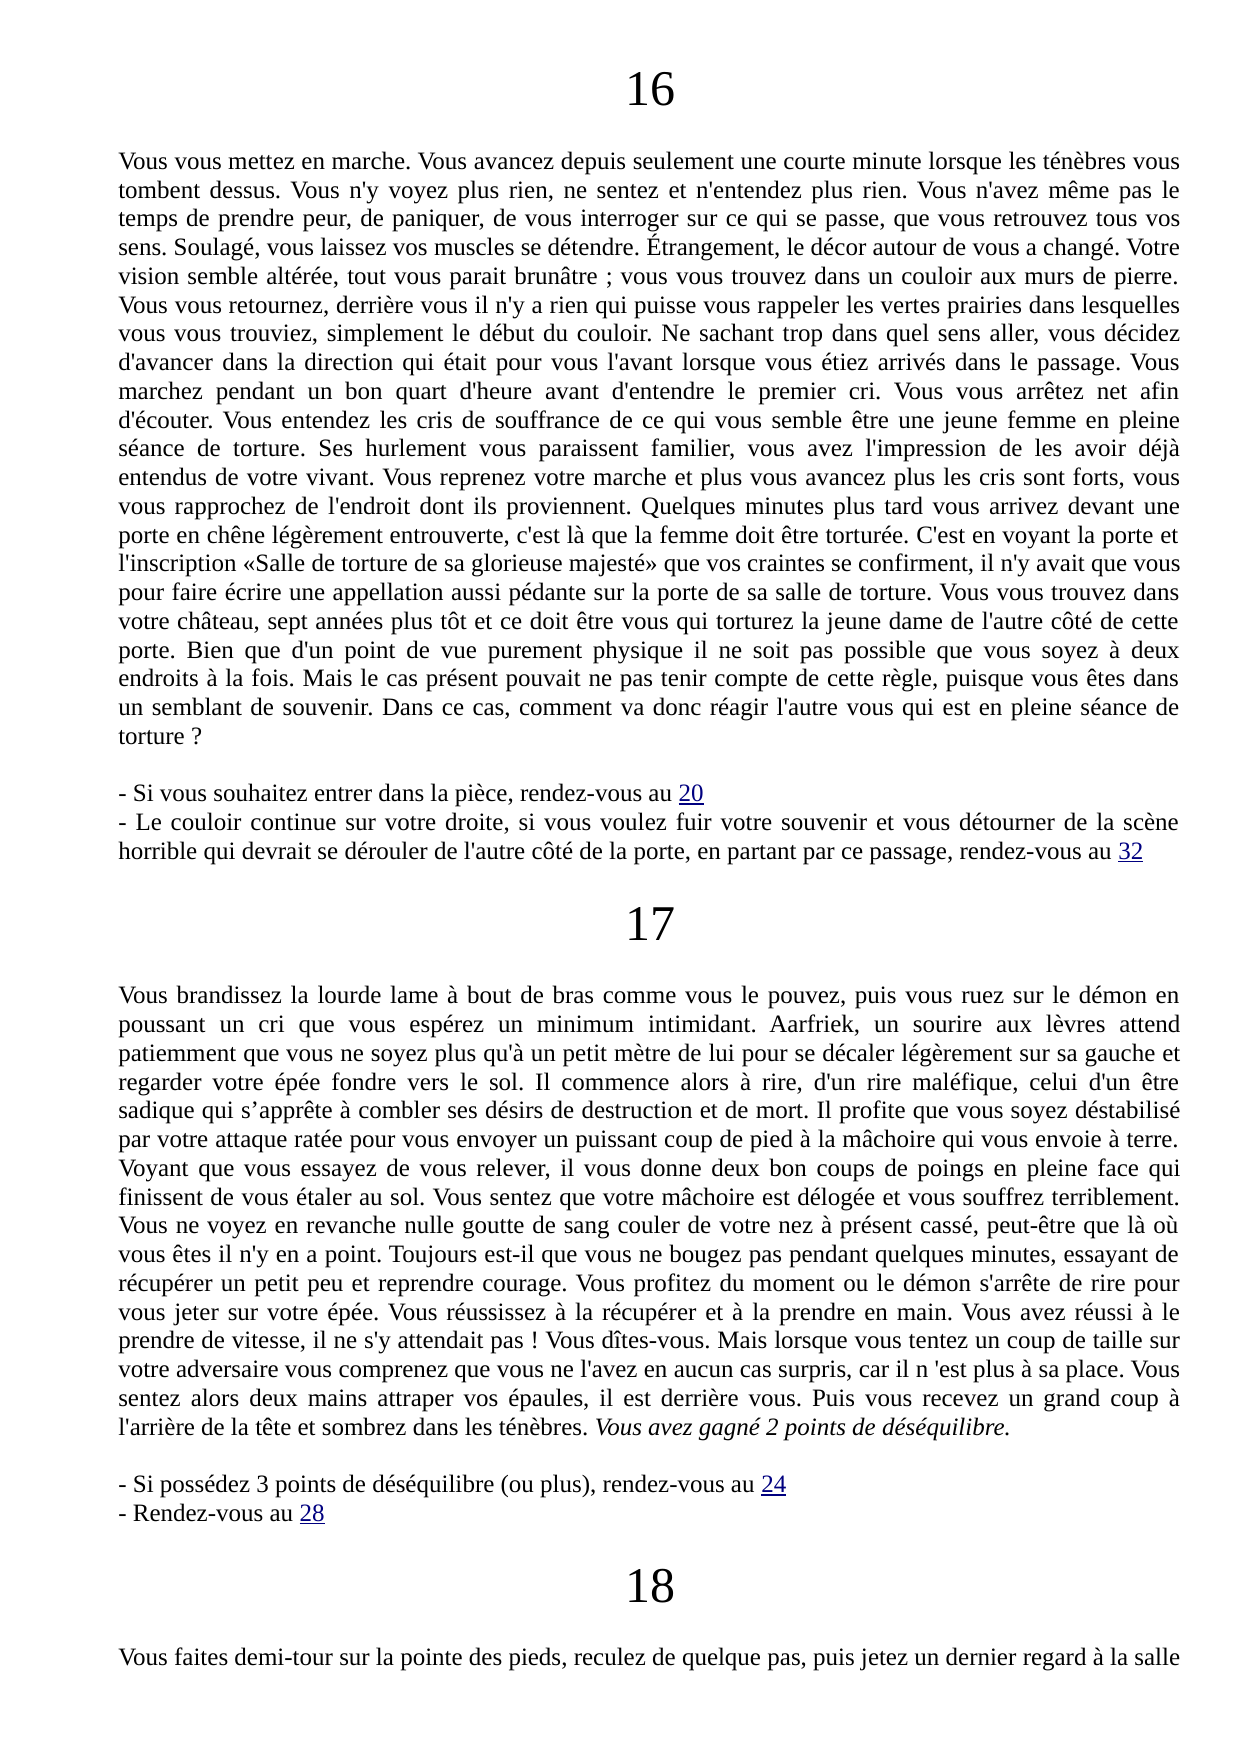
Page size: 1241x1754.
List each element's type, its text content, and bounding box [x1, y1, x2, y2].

text Vous vous mettez en marche. Vous avancez depuis seulement une courte minute lorsque les ténèbres vous tombent dessus. Vous n'y voyez plus rien, ne sentez et n'entendez plus rien. Vous n'avez même pas le temps de prendre peur, de paniquer, de vous interroger sur ce qui se passe, que vous retrouvez tous vos sens. Soulagé, vous laissez vos muscles se détendre. Étrangement, le décor autour de vous a changé. Votre vision semble altérée, tout vous parait brunâtre ; vous vous trouvez dans un couloir aux murs de pierre. Vous vous retournez, derrière vous il n'y a rien qui puisse vous rappeler les vertes prairies dans lesquelles vous vous trouviez, simplement le début du couloir. Ne sachant trop dans quel sens aller, vous décidez d'avancer dans la direction qui était pour vous l'avant lorsque vous étiez arrivés dans le passage. Vous marchez pendant un bon quart d'heure avant d'entendre le premier cri. Vous vous arrêtez net afin d'écouter. Vous entendez les cris de souffrance de ce qui vous semble être une jeune femme en pleine séance de torture. Ses hurlement vous paraissent familier, vous avez l'impression de les avoir déjà entendus de votre vivant. Vous reprenez votre marche et plus vous avancez plus les cris sont forts, vous vous rapprochez de l'endroit dont ils proviennent. Quelques minutes plus tard vous arrivez devant une porte en chêne légèrement entrouverte, c'est là que la femme doit être torturée. C'est en voyant la porte et l'inscription «Salle de torture de sa glorieuse majesté» que vos craintes se confirment, il n'y avait que vous pour faire écrire une appellation aussi pédante sur la porte de sa salle de torture. Vous vous trouvez dans votre château, sept années plus tôt et ce doit être vous qui torturez la jeune dame de l'autre côté de cette porte. Bien que d'un point de vue purement physique il ne soit pas possible que vous soyez à deux endroits à la fois. Mais le cas présent pouvait ne pas tenir compte de cette règle, puisque vous êtes dans un semblant de souvenir. Dans ce cas, comment va donc réagir l'autre vous qui est en pleine séance de torture ? [118, 146, 1181, 750]
text - Si possédez 3 points de déséquilibre (ou plus), rendez-vous au 24 [118, 1469, 1181, 1498]
text Vous faites demi-tour sur la pointe des pieds, reculez de quelque pas, puis jetez un dernier regard à la salle [118, 1642, 1181, 1671]
text - Le couloir continue sur votre droite, si vous voulez fuir votre souvenir et vous détourner de la scène horrible qui devrait se dérouler de l'autre côté de la porte, en partant par ce passage, rendez-vous au 32 [118, 807, 1181, 865]
text 18 [118, 1556, 1181, 1613]
text Vous brandissez la lourde lame à bout de bras comme vous le pouvez, puis vous ruez sur le démon en poussant un cri que vous espérez un minimum intimidant. Aarfriek, un sourire aux lèvres attend patiemment que vous ne soyez plus qu'à un petit mètre de lui pour se décaler légèrement sur sa gauche et regarder votre épée fondre vers le sol. Il commence alors à rire, d'un rire maléfique, celui d'un être sadique qui s’apprête à combler ses désirs de destruction et de mort. Il profite que vous soyez déstabilisé par votre attaque ratée pour vous envoyer un puissant coup de pied à la mâchoire qui vous envoie à terre. Voyant que vous essayez de vous relever, il vous donne deux bon coups de poings en pleine face qui finissent de vous étaler au sol. Vous sentez que votre mâchoire est délogée et vous souffrez terriblement. Vous ne voyez en revanche nulle goutte de sang couler de votre nez à présent cassé, peut-être que là où vous êtes il n'y en a point. Toujours est-il que vous ne bougez pas pendant quelques minutes, essayant de récupérer un petit peu et reprendre courage. Vous profitez du moment ou le démon s'arrête de rire pour vous jeter sur votre épée. Vous réussissez à la récupérer et à la prendre en main. Vous avez réussi à le prendre de vitesse, il ne s'y attendait pas ! Vous dîtes-vous. Mais lorsque vous tentez un coup de taille sur votre adversaire vous comprenez que vous ne l'avez en aucun cas surpris, car il n 'est plus à sa place. Vous sentez alors deux mains attraper vos épaules, il est derrière vous. Puis vous recevez un grand coup à l'arrière de la tête et sombrez dans les ténèbres. Vous avez gagné 2 points de déséquilibre. [118, 981, 1181, 1441]
text - Rendez-vous au 28 [118, 1498, 1181, 1527]
text 17 [118, 893, 1181, 951]
text 16 [118, 59, 1181, 117]
text - Si vous souhaitez entrer dans la pièce, rendez-vous au 20 [118, 778, 1181, 807]
